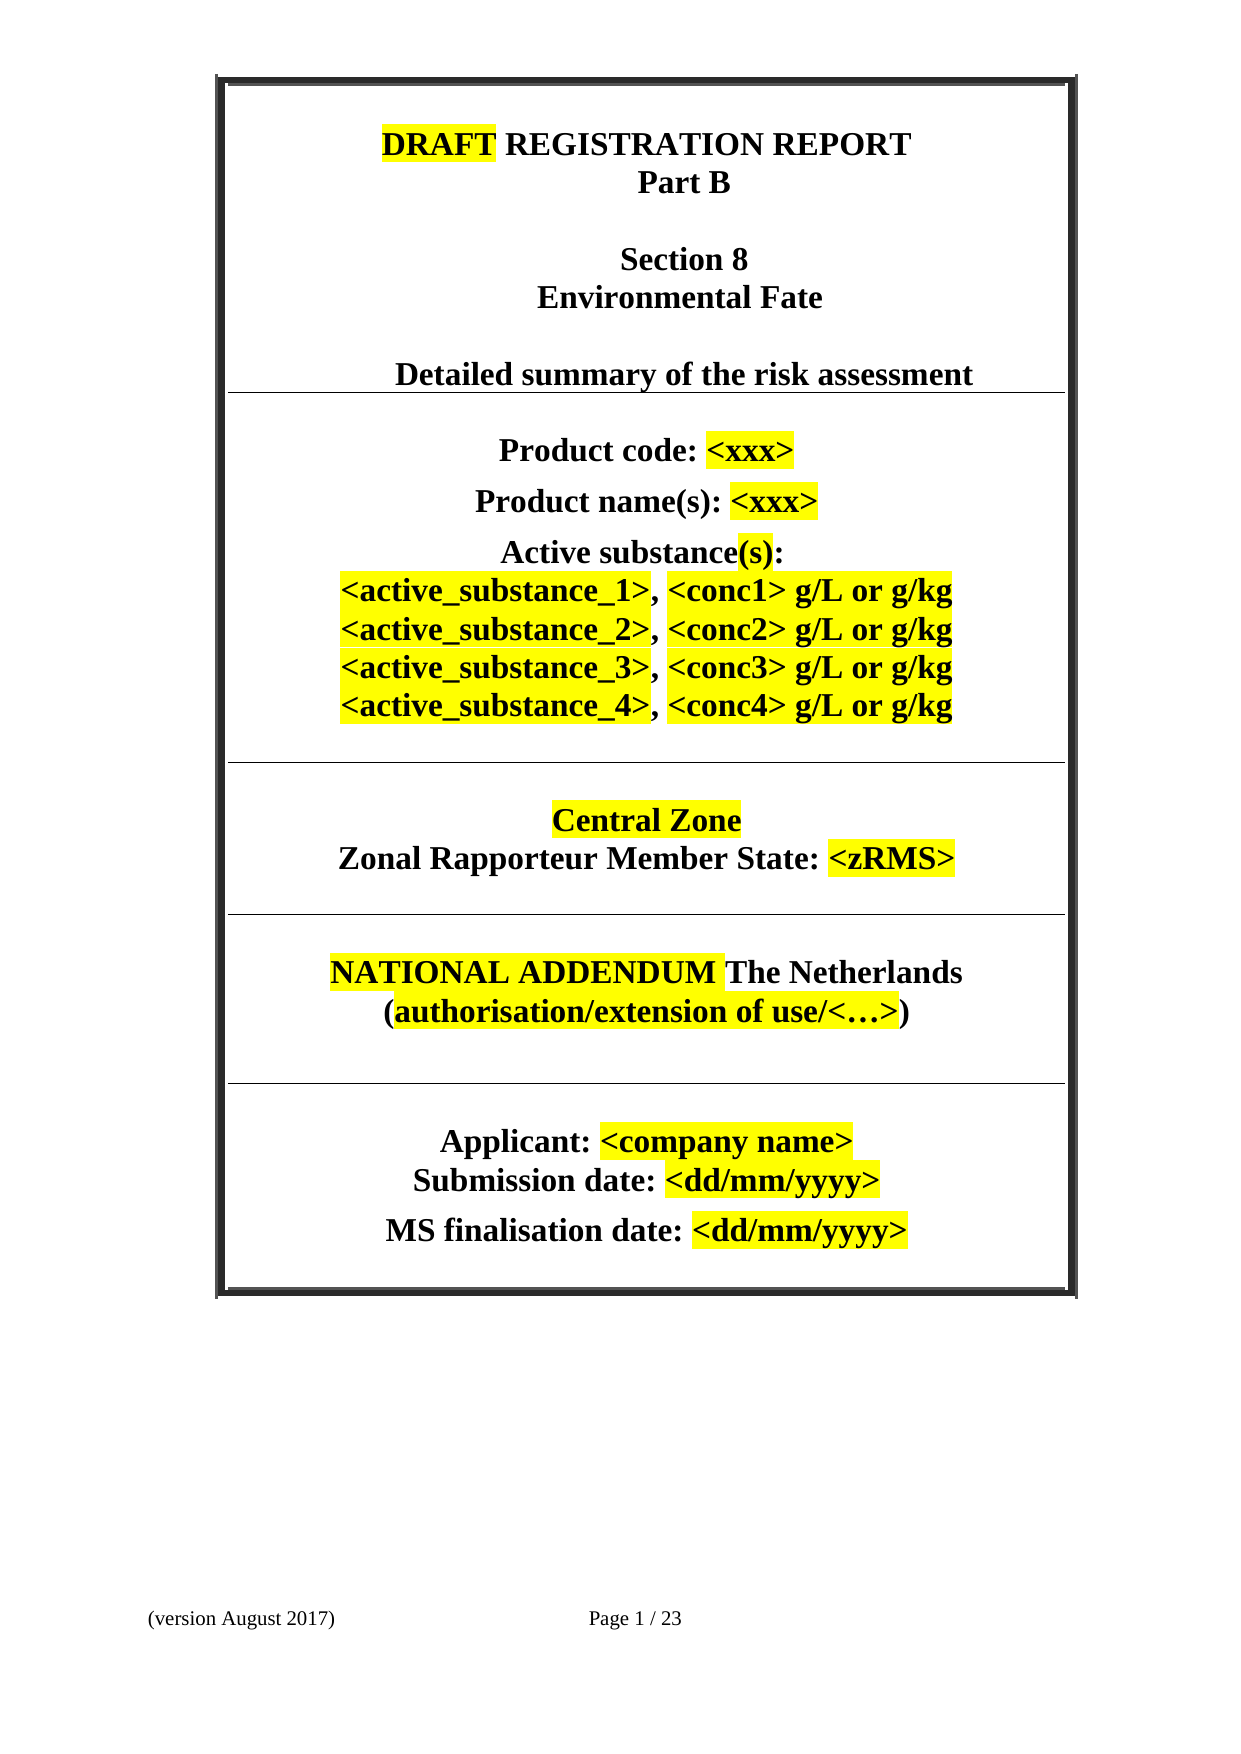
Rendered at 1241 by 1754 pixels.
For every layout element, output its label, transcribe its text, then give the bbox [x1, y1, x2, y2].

table_cell Applicant: <company name> Submission date: <dd/mm/yyyy> MS finalisation date: <dd/mm/yyyy> [228, 1084, 1065, 1287]
table_header DRAFT REGISTRATION REPORT Part B Section 8 Environmental Fate Detailed summary of the risk assessment [228, 86, 1065, 392]
table_cell Central Zone Zonal Rapporteur Member State: <zRMS> [228, 763, 1065, 914]
table_cell Product code: <xxx> Product name(s): <xxx> Active substance(s): <active_substance_1>, <conc1> g/L or g/kg <active_substance_2>, <conc2> g/L or g/kg <active_substance_3>, <conc3> g/L or g/kg <active_substance_4>, <conc4> g/L or g/kg [228, 393, 1065, 762]
table_cell NATIONAL ADDENDUM The Netherlands (authorisation/extension of use/<…>) [228, 915, 1065, 1083]
